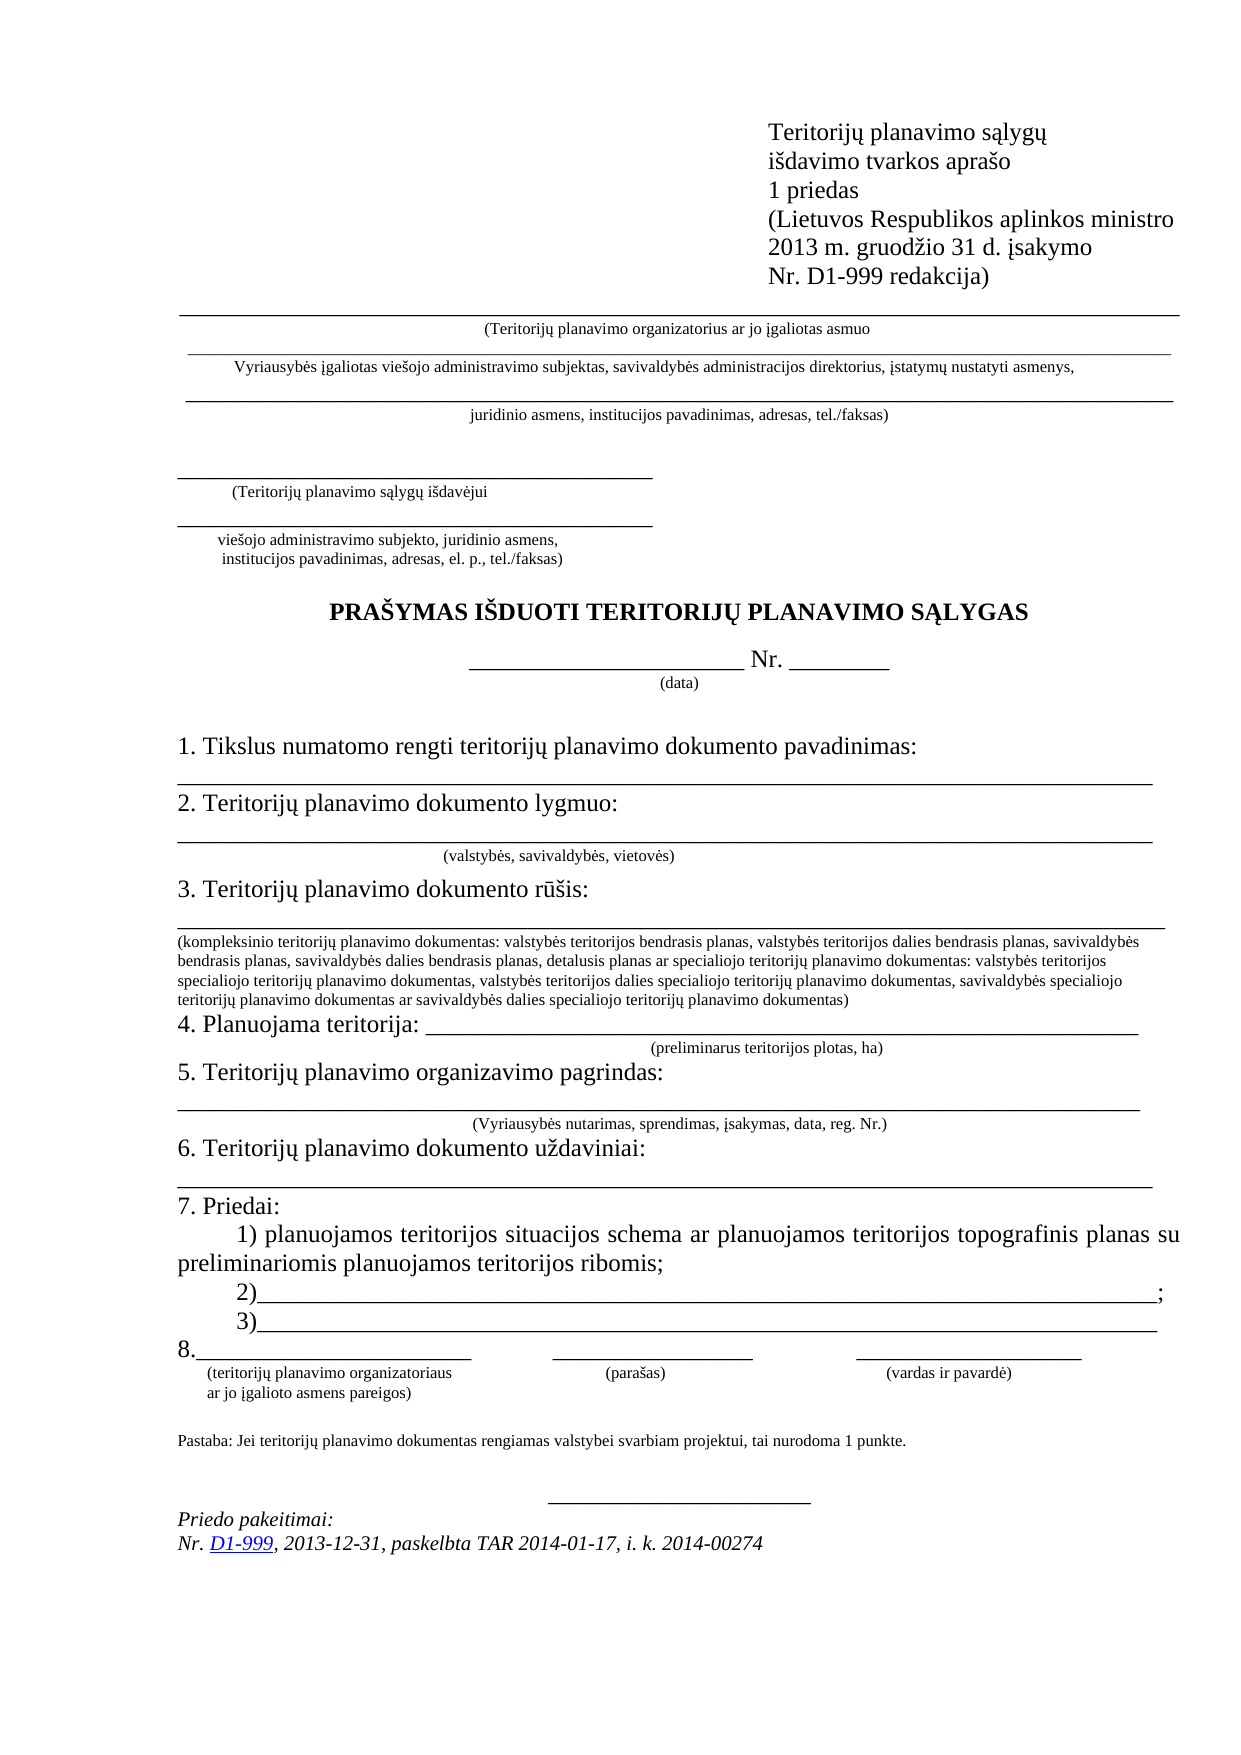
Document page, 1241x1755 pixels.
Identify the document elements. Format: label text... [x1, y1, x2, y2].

text Priedo pakeitimai: [177, 1507, 1181, 1531]
text išdavimo tvarkos aprašo [768, 146, 1181, 175]
text _______________________________________________________________________________ [177, 376, 1181, 405]
text 1. Tikslus numatomo rengti teritorijų planavimo dokumento pavadinimas: [177, 731, 1181, 759]
text ______________________________________________________________________________________________________________________ [177, 338, 1181, 357]
text ______________________________________________________________________________ [177, 1162, 1181, 1191]
text _____________________________________________________________________________ [177, 1085, 1181, 1114]
text Teritorijų planavimo sąlygų [768, 117, 1181, 146]
text Nr. D1-999 redakcija) [768, 261, 1181, 290]
text ______________________________________ [177, 501, 1181, 529]
text bendrasis planas, savivaldybės dalies bendrasis planas, detalusis planas ar specialiojo teritorijų planavimo dokumentas: valstybės teritorijos [177, 951, 1181, 970]
text Vyriausybės įgaliotas viešojo administravimo subjektas, savivaldybės administracijos direktorius, įstatymų nustatyti asmenys, [177, 357, 1181, 376]
text ar jo įgalioto asmens pareigos) [177, 1382, 1181, 1402]
text 3. Teritorijų planavimo dokumento rūšis: [177, 874, 1181, 903]
text (Teritorijų planavimo sąlygų išdavėjui [177, 482, 1181, 501]
text (valstybės, savivaldybės, vietovės) [177, 846, 1181, 874]
text 4. Planuojama teritorija: _________________________________________________________ [177, 1009, 1181, 1037]
text viešojo administravimo subjekto, juridinio asmens, [177, 529, 1181, 549]
text 1 priedas [768, 175, 1181, 204]
text ______________________ Nr. ________ [177, 644, 1181, 673]
text 2)________________________________________________________________________; [177, 1277, 1181, 1306]
text (Vyriausybės nutarimas, sprendimas, įsakymas, data, reg. Nr.) [177, 1114, 1181, 1133]
text Pastaba: Jei teritorijų planavimo dokumentas rengiamas valstybei svarbiam projektui, tai nurodoma 1 punkte. [177, 1430, 1181, 1449]
text (Teritorijų planavimo organizatorius ar jo įgaliotas asmuo [177, 319, 1181, 338]
text (teritorijų planavimo organizatoriaus (parašas) (vardas ir pavardė) [177, 1363, 1181, 1382]
text _____________________ [177, 1478, 1181, 1507]
text 7. Priedai: [177, 1191, 1181, 1219]
text PRAŠYMAS IŠDUOTI TERITORIJŲ PLANAVIMO SĄLYGAS [177, 597, 1181, 625]
text teritorijų planavimo dokumentas ar savivaldybės dalies specialiojo teritorijų planavimo dokumentas) [177, 989, 1181, 1009]
text 2013 m. gruodžio 31 d. įsakymo [768, 232, 1181, 261]
text 1) planuojamos teritorijos situacijos schema ar planuojamos teritorijos topografinis planas su preliminariomis planuojamos teritorijos ribomis; [177, 1219, 1181, 1277]
text institucijos pavadinimas, adresas, el. p., tel./faksas) [177, 549, 1181, 568]
text _______________________________________________________________________________ [177, 903, 1181, 932]
text ______________________________________ [177, 453, 1181, 482]
text 2. Teritorijų planavimo dokumento lygmuo: [177, 788, 1181, 817]
text 3)________________________________________________________________________ [177, 1306, 1181, 1334]
text 6. Teritorijų planavimo dokumento uždaviniai: [177, 1133, 1181, 1162]
text 8.______________________ ________________ __________________ [177, 1334, 1181, 1363]
text ______________________________________________________________________________ [177, 817, 1181, 846]
text juridinio asmens, institucijos pavadinimas, adresas, tel./faksas) [177, 405, 1181, 424]
text specialiojo teritorijų planavimo dokumentas, valstybės teritorijos dalies specialiojo teritorijų planavimo dokumentas, savivaldybės specialiojo [177, 970, 1181, 989]
text Nr. D1-999, 2013-12-31, paskelbta TAR 2014-01-17, i. k. 2014-00274 [177, 1531, 1181, 1555]
text (data) [177, 673, 1181, 702]
text ______________________________________________________________________________ [177, 759, 1181, 788]
text 5. Teritorijų planavimo organizavimo pagrindas: [177, 1057, 1181, 1085]
text (Lietuvos Respublikos aplinkos ministro [768, 204, 1181, 232]
text ________________________________________________________________________________ [177, 290, 1181, 319]
text (kompleksinio teritorijų planavimo dokumentas: valstybės teritorijos bendrasis planas, valstybės teritorijos dalies bendrasis planas, savivaldybės [177, 932, 1181, 951]
text (preliminarus teritorijos plotas, ha) [177, 1037, 1181, 1057]
